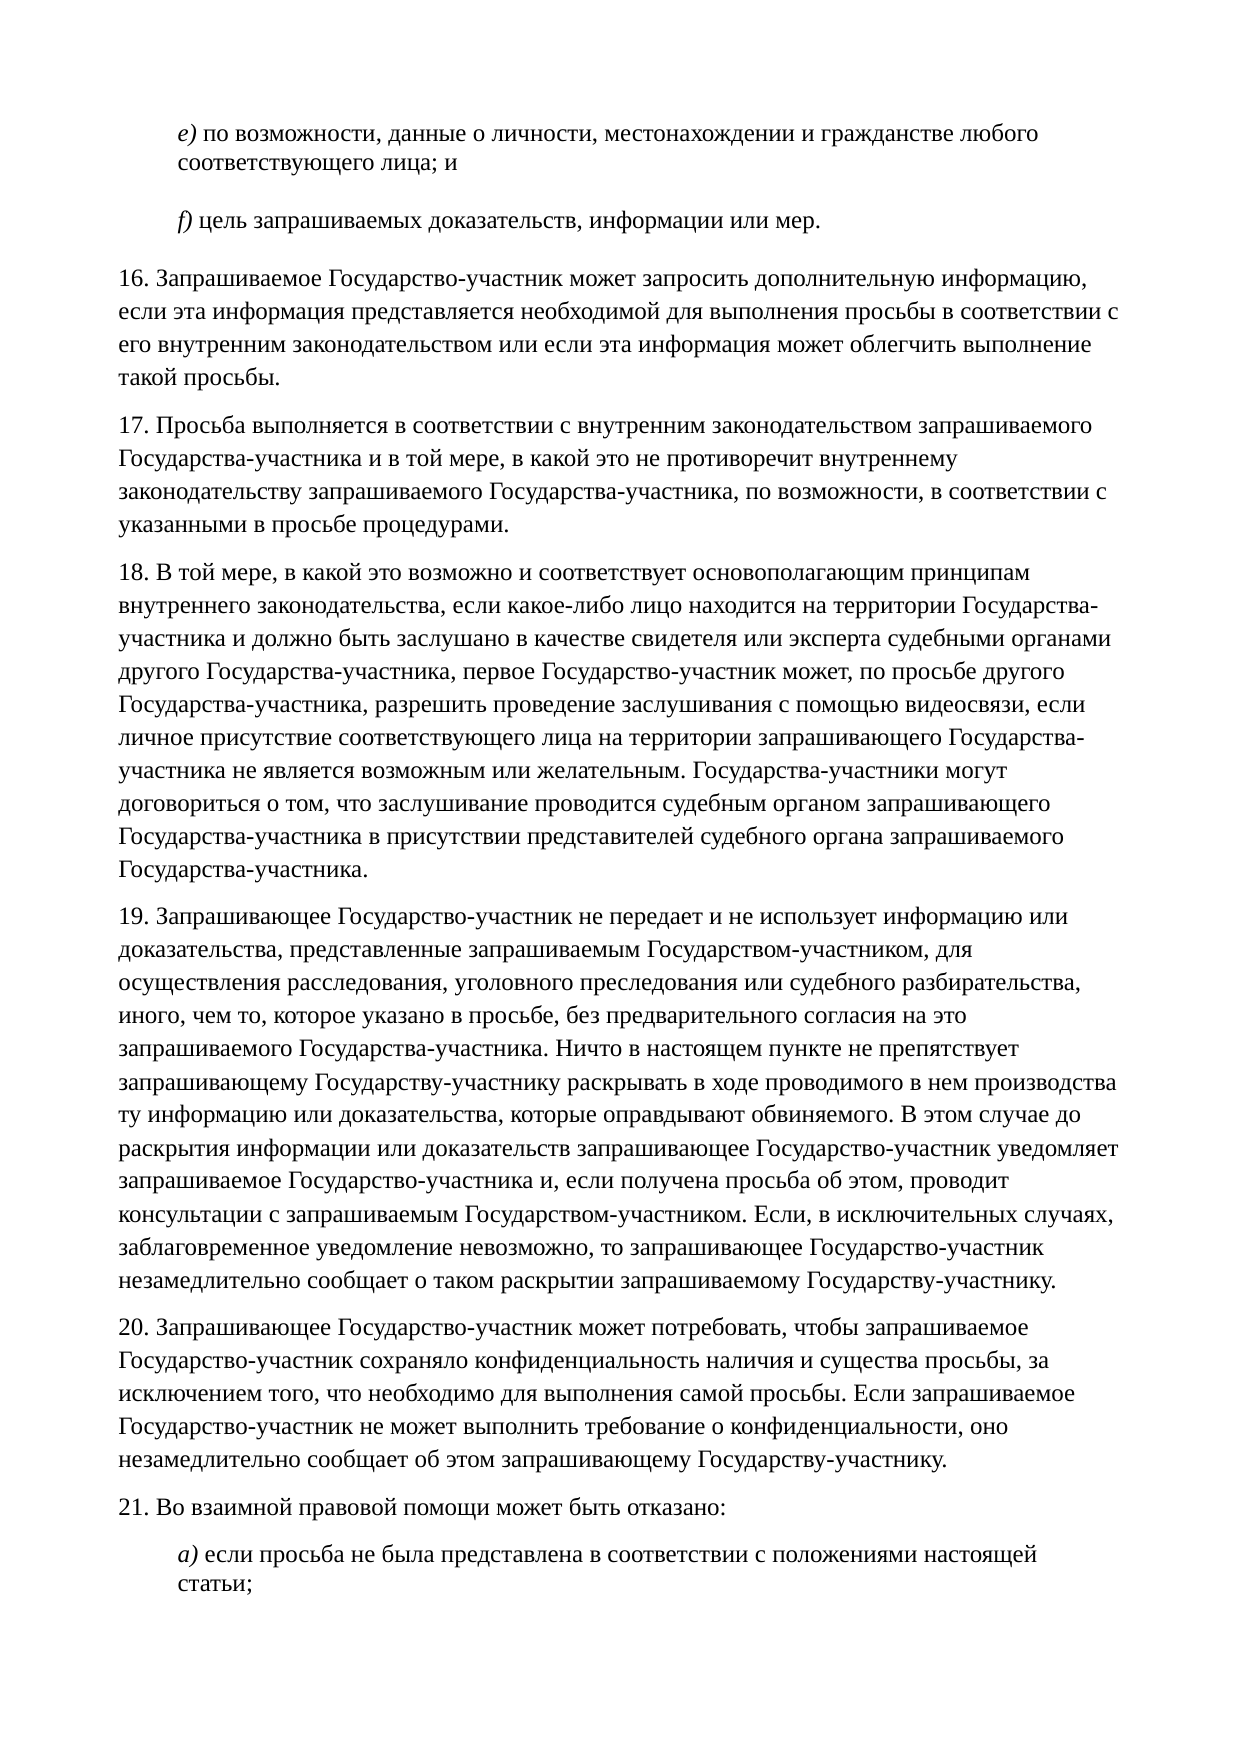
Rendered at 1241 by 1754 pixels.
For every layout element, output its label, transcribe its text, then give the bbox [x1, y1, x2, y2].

text 21. Во взаимной правовой помощи может быть отказано: [118, 1492, 1122, 1521]
text 19. Запрашивающее Государство-участник не передает и не использует информацию или доказательства, представленные запрашиваемым Государством-участником, для осуществления расследования, уголовного преследования или судебного разбирательства, иного, чем то, которое указано в просьбе, без предварительного согласия на это запрашиваемого Государства-участника. Ничто в настоящем пункте не препятствует запрашивающему Государству-участнику раскрывать в ходе проводимого в нем производства ту информацию или доказательства, которые оправдывают обвиняемого. В этом случае до раскрытия информации или доказательств запрашивающее Государство-участник уведомляет запрашиваемое Государство-участника и, если получена просьба об этом, проводит консультации с запрашиваемым Государством-участником. Если, в исключительных случаях, заблаговременное уведомление невозможно, то запрашивающее Государство-участник незамедлительно сообщает о таком раскрытии запрашиваемому Государству-участнику. [118, 901, 1122, 1293]
text е) по возможности, данные о личности, местонахождении и гражданстве любого соответствующего лица; и [177, 118, 1063, 176]
text a) если просьба не была представлена в соответствии с положениями настоящей статьи; [177, 1539, 1063, 1597]
text 20. Запрашивающее Государство-участник может потребовать, чтобы запрашиваемое Государство-участник сохраняло конфиденциальность наличия и существа просьбы, за исключением того, что необходимо для выполнения самой просьбы. Если запрашиваемое Государство-участник не может выполнить требование о конфиденциальности, оно незамедлительно сообщает об этом запрашивающему Государству-участнику. [118, 1312, 1122, 1473]
text 18. В той мере, в какой это возможно и соответствует основополагающим принципам внутреннего законодательства, если какое-либо лицо находится на территории Государства-участника и должно быть заслушано в качестве свидетеля или эксперта судебными органами другого Государства-участника, первое Государство-участник может, по просьбе другого Государства-участника, разрешить проведение заслушивания с помощью видеосвязи, если личное присутствие соответствующего лица на территории запрашивающего Государства-участника не является возможным или желательным. Государства-участники могут договориться о том, что заслушивание проводится судебным органом запрашивающего Государства-участника в присутствии представителей судебного органа запрашиваемого Государства-участника. [118, 557, 1122, 883]
text 16. Запрашиваемое Государство-участник может запросить дополнительную информацию, если эта информация представляется необходимой для выполнения просьбы в соответствии с его внутренним законодательством или если эта информация может облегчить выполнение такой просьбы. [118, 263, 1122, 391]
text 17. Просьба выполняется в соответствии с внутренним законодательством запрашиваемого Государства-участника и в той мере, в какой это не противоречит внутреннему законодательству запрашиваемого Государства-участника, по возможности, в соответствии с указанными в просьбе процедурами. [118, 410, 1122, 538]
text f) цель запрашиваемых доказательств, информации или мер. [177, 205, 1063, 234]
